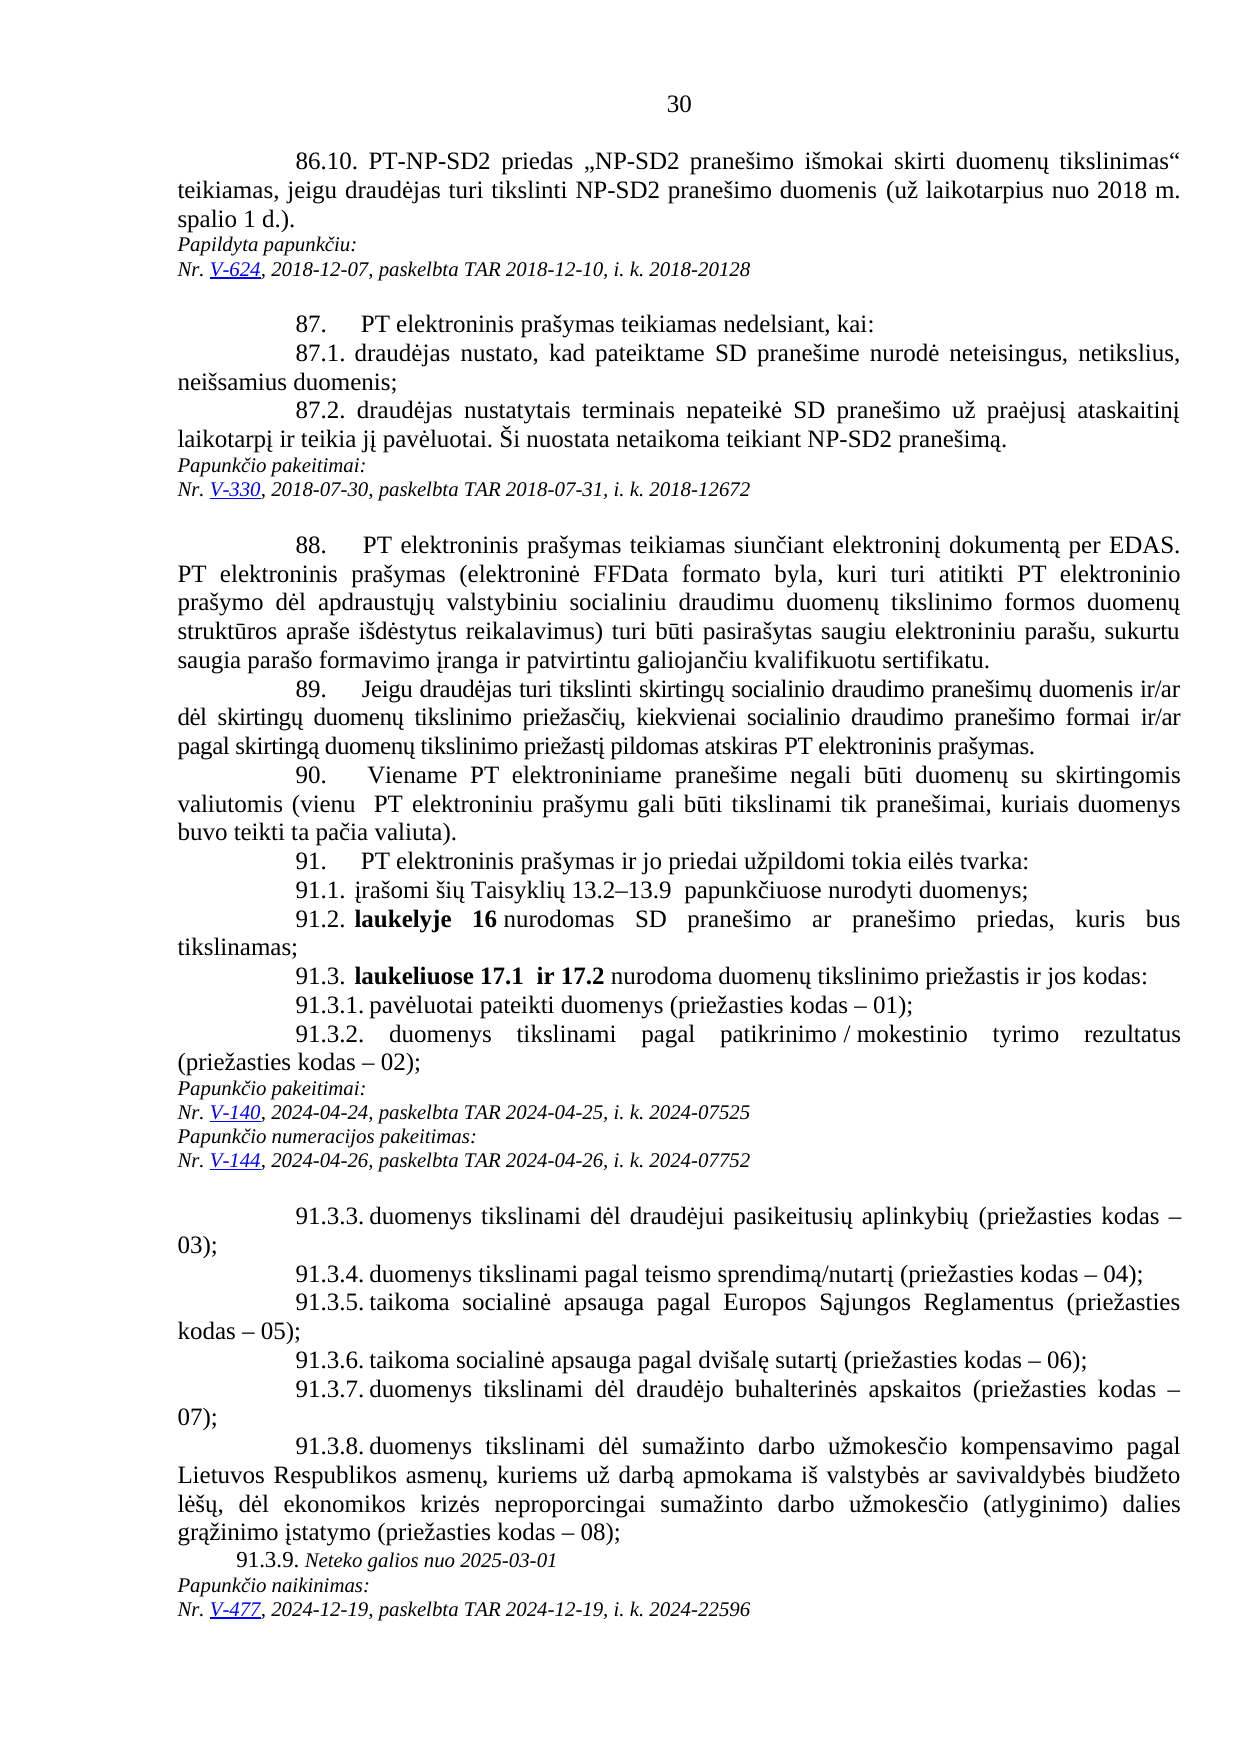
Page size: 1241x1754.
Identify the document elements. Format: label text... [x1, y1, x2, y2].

text 91.3.2. duomenys tikslinami pagal patikrinimo / mokestinio tyrimo rezultatus (priežasties kodas – 02); [177, 1019, 1181, 1076]
text 91.3. laukeliuose 17.1 ir 17.2 nurodoma duomenų tikslinimo priežastis ir jos kodas: [177, 961, 1181, 990]
text 86.10. PT-NP-SD2 priedas „NP-SD2 pranešimo išmokai skirti duomenų tikslinimas“ teikiamas, jeigu draudėjas turi tikslinti NP-SD2 pranešimo duomenis (už laikotarpius nuo 2018 m. spalio 1 d.). [177, 146, 1181, 232]
text 91.3.4. duomenys tikslinami pagal teismo sprendimą/nutartį (priežasties kodas – 04); [177, 1259, 1181, 1287]
text Papunkčio naikinimas: [177, 1572, 1181, 1597]
text 87. PT elektroninis prašymas teikiamas nedelsiant, kai: [177, 309, 1181, 338]
text Nr. V-144, 2024-04-26, paskelbta TAR 2024-04-26, i. k. 2024-07752 [177, 1148, 1181, 1172]
text 91. PT elektroninis prašymas ir jo priedai užpildomi tokia eilės tvarka: [177, 846, 1181, 875]
text 91.1. įrašomi šių Taisyklių 13.2–13.9 papunkčiuose nurodyti duomenys; [177, 875, 1181, 904]
text Nr. V-624, 2018-12-07, paskelbta TAR 2018-12-10, i. k. 2018-20128 [177, 256, 1181, 281]
text 91.3.1. pavėluotai pateikti duomenys (priežasties kodas – 01); [177, 990, 1181, 1019]
text 89. Jeigu draudėjas turi tikslinti skirtingų socialinio draudimo pranešimų duomenis ir/ar dėl skirtingų duomenų tikslinimo priežasčių, kiekvienai socialinio draudimo pranešimo formai ir/ar pagal skirtingą duomenų tikslinimo priežastį pildomas atskiras PT elektroninis prašymas. [177, 674, 1181, 760]
text 91.3.3. duomenys tikslinami dėl draudėjui pasikeitusių aplinkybių (priežasties kodas – 03); [177, 1201, 1181, 1259]
text Papunkčio pakeitimai: [177, 453, 1181, 477]
text 91.3.9. Neteko galios nuo 2025-03-01 [177, 1546, 1181, 1572]
text Papildyta papunkčiu: [177, 232, 1181, 256]
text Papunkčio numeracijos pakeitimas: [177, 1124, 1181, 1148]
text 91.3.5. taikoma socialinė apsauga pagal Europos Sąjungos Reglamentus (priežasties kodas – 05); [177, 1287, 1181, 1345]
text 91.2. laukelyje 16 nurodomas SD pranešimo ar pranešimo priedas, kuris bus tikslinamas; [177, 904, 1181, 961]
text 91.3.7. duomenys tikslinami dėl draudėjo buhalterinės apskaitos (priežasties kodas – 07); [177, 1374, 1181, 1431]
text 87.2. draudėjas nustatytais terminais nepateikė SD pranešimo už praėjusį ataskaitinį laikotarpį ir teikia jį pavėluotai. Ši nuostata netaikoma teikiant NP-SD2 pranešimą. [177, 396, 1181, 453]
text 87.1. draudėjas nustato, kad pateiktame SD pranešime nurodė neteisingus, netikslius, neišsamius duomenis; [177, 338, 1181, 396]
text 88. PT elektroninis prašymas teikiamas siunčiant elektroninį dokumentą per EDAS. PT elektroninis prašymas (elektroninė FFData formato byla, kuri turi atitikti PT elektroninio prašymo dėl apdraustųjų valstybiniu socialiniu draudimu duomenų tikslinimo formos duomenų struktūros apraše išdėstytus reikalavimus) turi būti pasirašytas saugiu elektroniniu parašu, sukurtu saugia parašo formavimo įranga ir patvirtintu galiojančiu kvalifikuotu sertifikatu. [177, 530, 1181, 674]
text Nr. V-140, 2024-04-24, paskelbta TAR 2024-04-25, i. k. 2024-07525 [177, 1100, 1181, 1124]
text 90. Viename PT elektroniniame pranešime negali būti duomenų su skirtingomis valiutomis (vienu PT elektroniniu prašymu gali būti tikslinami tik pranešimai, kuriais duomenys buvo teikti ta pačia valiuta). [177, 760, 1181, 846]
text Papunkčio pakeitimai: [177, 1076, 1181, 1100]
text Nr. V-477, 2024-12-19, paskelbta TAR 2024-12-19, i. k. 2024-22596 [177, 1597, 1181, 1621]
text Nr. V-330, 2018-07-30, paskelbta TAR 2018-07-31, i. k. 2018-12672 [177, 477, 1181, 501]
text 91.3.8. duomenys tikslinami dėl sumažinto darbo užmokesčio kompensavimo pagal Lietuvos Respublikos asmenų, kuriems už darbą apmokama iš valstybės ar savivaldybės biudžeto lėšų, dėl ekonomikos krizės neproporcingai sumažinto darbo užmokesčio (atlyginimo) dalies grąžinimo įstatymo (priežasties kodas – 08); [177, 1431, 1181, 1546]
text 91.3.6. taikoma socialinė apsauga pagal dvišalę sutartį (priežasties kodas – 06); [177, 1345, 1181, 1374]
